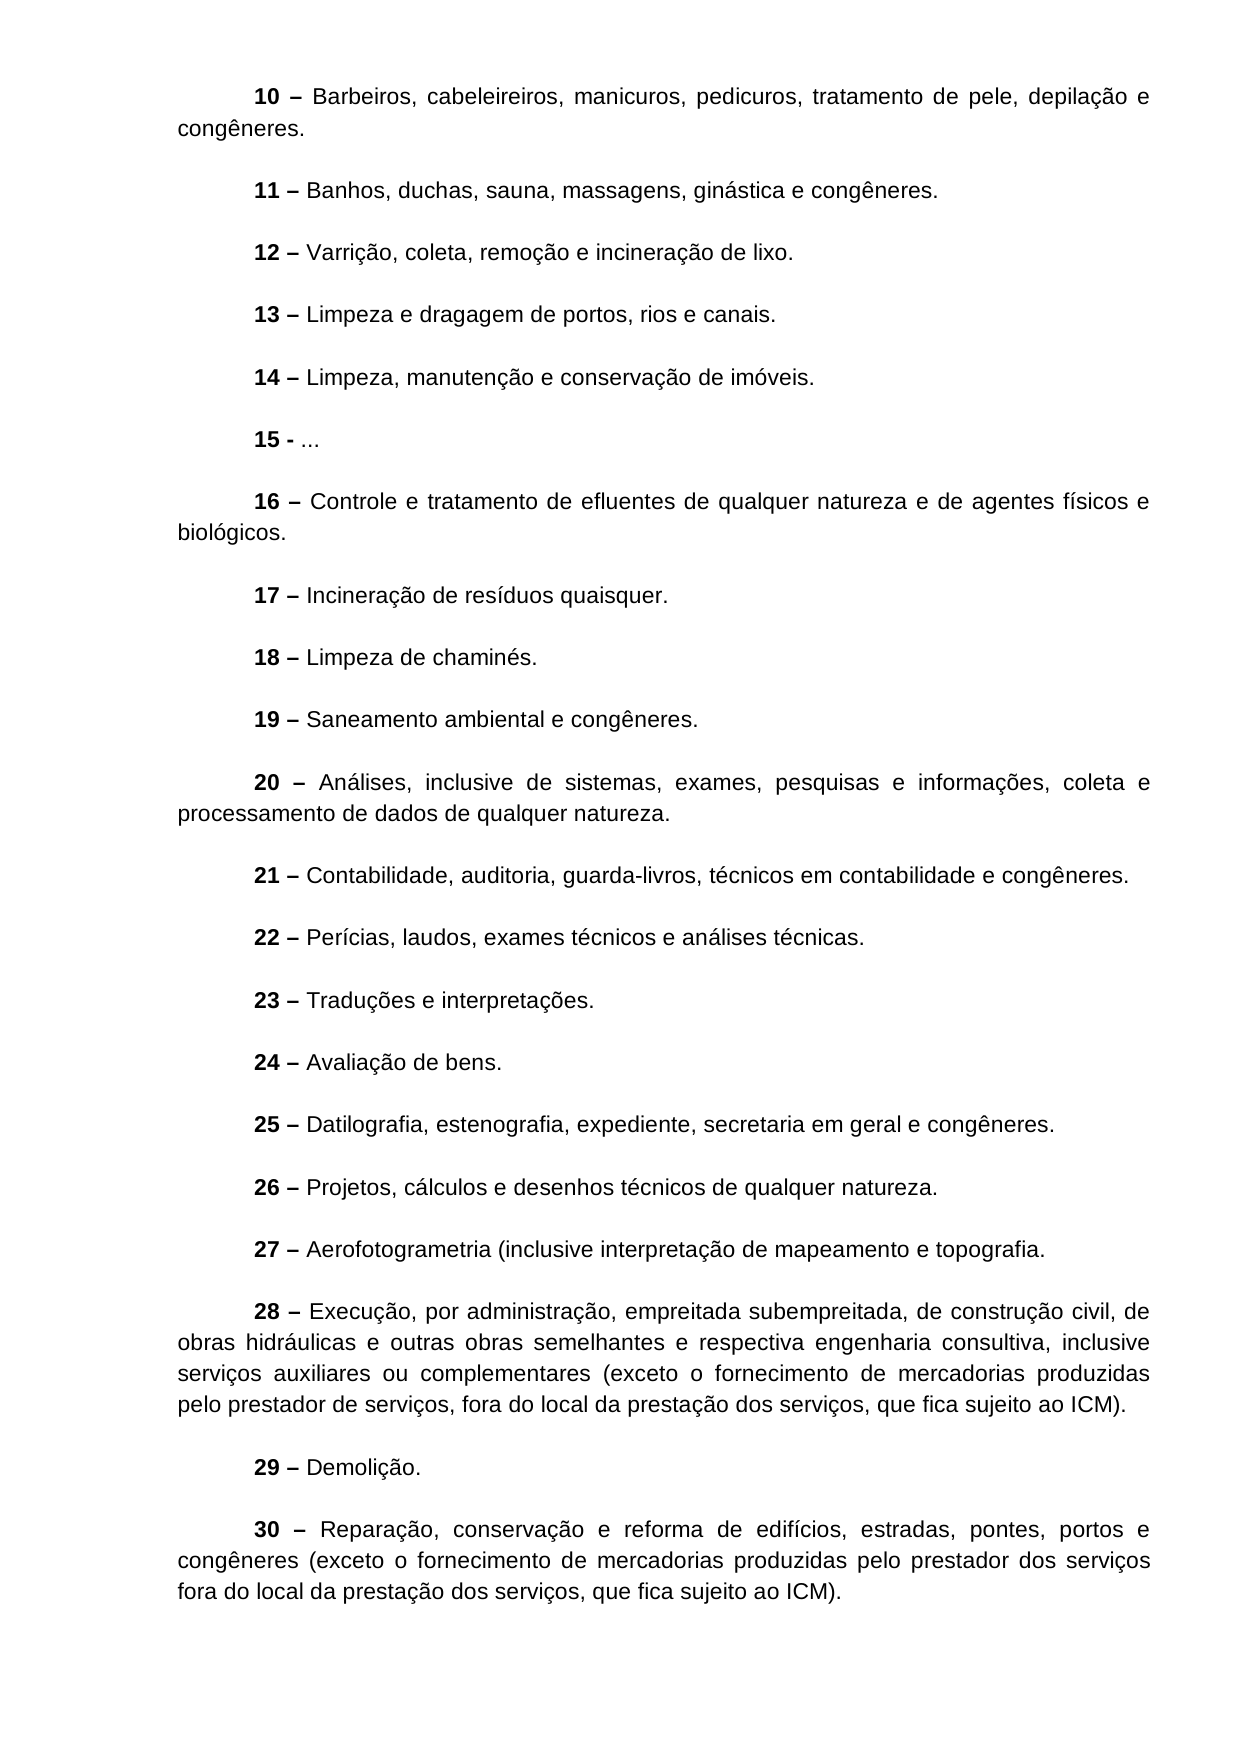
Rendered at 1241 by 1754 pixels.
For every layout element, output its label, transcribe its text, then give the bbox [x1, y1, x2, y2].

text 12 – Varrição, coleta, remoção e incineração de lixo. [177, 238, 1152, 266]
text 17 – Incineração de resíduos quaisquer. [177, 581, 1152, 608]
text 23 – Traduções e interpretações. [177, 986, 1152, 1013]
text 28 – Execução, por administração, empreitada subempreitada, de construção civil, de obras hidráulicas e outras obras semelhantes e respectiva engenharia consultiva, inclusive serviços auxiliares ou complementares (exceto o fornecimento de mercadorias produzidas pelo prestador de serviços, fora do local da prestação dos serviços, que fica sujeito ao ICM). [177, 1297, 1152, 1418]
text 24 – Avaliação de bens. [177, 1048, 1152, 1075]
text 29 – Demolição. [177, 1453, 1152, 1480]
text 14 – Limpeza, manutenção e conservação de imóveis. [177, 363, 1152, 390]
text 20 – Análises, inclusive de sistemas, exames, pesquisas e informações, coleta e processamento de dados de qualquer natureza. [177, 768, 1152, 826]
text 21 – Contabilidade, auditoria, guarda-livros, técnicos em contabilidade e congêneres. [177, 861, 1152, 888]
text 15 - ... [177, 425, 1152, 452]
text 25 – Datilografia, estenografia, expediente, secretaria em geral e congêneres. [177, 1111, 1152, 1138]
text 11 – Banhos, duchas, sauna, massagens, ginástica e congêneres. [177, 176, 1152, 203]
text 22 – Perícias, laudos, exames técnicos e análises técnicas. [177, 924, 1152, 951]
text 10 – Barbeiros, cabeleireiros, manicuros, pedicuros, tratamento de pele, depilação e congêneres. [177, 83, 1152, 141]
text 27 – Aerofotogrametria (inclusive interpretação de mapeamento e topografia. [177, 1235, 1152, 1262]
text 26 – Projetos, cálculos e desenhos técnicos de qualquer natureza. [177, 1173, 1152, 1200]
text 16 – Controle e tratamento de efluentes de qualquer natureza e de agentes físicos e biológicos. [177, 488, 1152, 546]
text 19 – Saneamento ambiental e congêneres. [177, 706, 1152, 733]
text 30 – Reparação, conservação e reforma de edifícios, estradas, pontes, portos e congêneres (exceto o fornecimento de mercadorias produzidas pelo prestador dos serviços fora do local da prestação dos serviços, que fica sujeito ao ICM). [177, 1515, 1152, 1605]
text 13 – Limpeza e dragagem de portos, rios e canais. [177, 301, 1152, 328]
text 18 – Limpeza de chaminés. [177, 643, 1152, 670]
